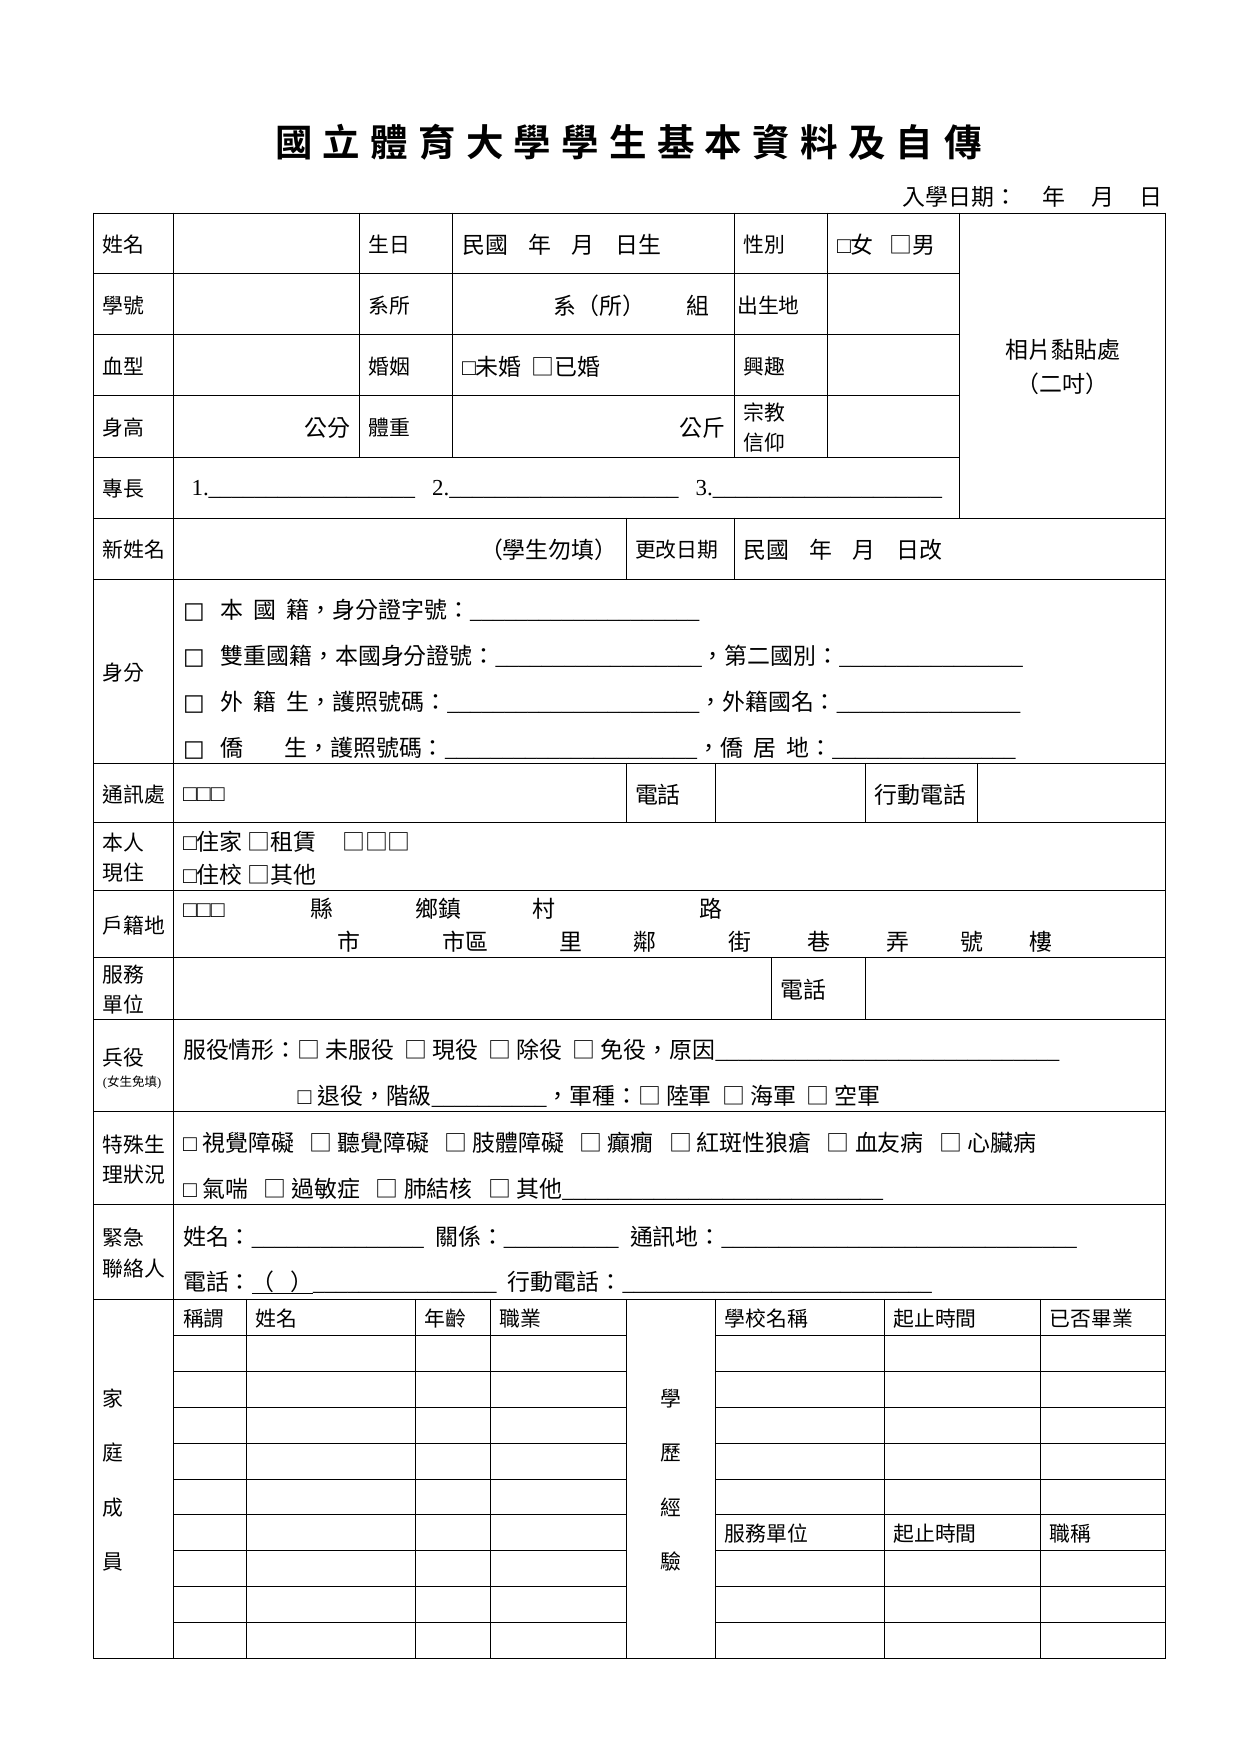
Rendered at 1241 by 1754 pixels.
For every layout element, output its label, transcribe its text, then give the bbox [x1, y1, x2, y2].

table_cell 血型 [94, 335, 173, 395]
table_cell 學 歷 經 驗 [627, 1300, 715, 1658]
table_cell [247, 1515, 415, 1550]
table_cell [491, 1515, 626, 1550]
table_cell [247, 1551, 415, 1586]
table_cell 特殊生理狀況 [94, 1112, 173, 1204]
table_cell [491, 1623, 626, 1658]
table_cell 體重 [360, 396, 452, 457]
table_cell [416, 1551, 490, 1586]
table_cell 通訊處 [94, 764, 173, 822]
table_cell [174, 1623, 246, 1658]
table_cell 本人 現住 [94, 823, 173, 890]
table_cell 起止時間 [885, 1300, 1040, 1335]
table_cell [247, 1336, 415, 1371]
table_cell □□□ [174, 764, 626, 822]
table_cell 職業 [491, 1300, 626, 1335]
table_cell [416, 1444, 490, 1478]
text 入學日期： 年 月 日 [94, 179, 1162, 212]
table_cell [174, 958, 771, 1019]
table_cell [174, 1408, 246, 1442]
table_cell [716, 1587, 884, 1622]
table_cell [174, 274, 359, 334]
table_cell [174, 1372, 246, 1407]
table_cell 新姓名 [94, 519, 173, 578]
table_cell [416, 1408, 490, 1442]
table_cell 起止時間 [885, 1515, 1040, 1550]
table_cell [247, 1623, 415, 1658]
table_cell 專長 [94, 458, 173, 518]
table_cell [416, 1336, 490, 1371]
table_cell □未婚 □已婚 [453, 335, 734, 395]
table_cell [828, 335, 959, 395]
table_header 民國 年 月 日生 [453, 214, 734, 273]
table_cell 服務單位 [716, 1515, 884, 1550]
table_cell [174, 1587, 246, 1622]
table_cell 公斤 [453, 396, 734, 457]
table_cell [885, 1480, 1040, 1514]
table_cell 年齡 [416, 1300, 490, 1335]
table_cell [978, 764, 1165, 822]
table_cell [491, 1587, 626, 1622]
table_header [174, 214, 359, 273]
table_cell 服務 單位 [94, 958, 173, 1019]
table_cell [885, 1336, 1040, 1371]
table_cell 職稱 [1041, 1515, 1165, 1550]
table_cell [885, 1408, 1040, 1442]
table_cell [1041, 1623, 1165, 1658]
table_cell □ 視覺障礙 □ 聽覺障礙 □ 肢體障礙 □ 癲癇 □ 紅斑性狼瘡 □ 血友病 □ 心臟病 □ 氣喘 □ 過敏症 □ 肺結核 □ 其他____________________________ [174, 1112, 1165, 1204]
table_cell [491, 1408, 626, 1442]
table_cell [174, 1444, 246, 1478]
table_cell 電話 [627, 764, 715, 822]
table_cell 興趣 [735, 335, 827, 395]
table_cell （學生勿填） [174, 519, 626, 578]
table_cell 身分 [94, 580, 173, 763]
table_cell [491, 1336, 626, 1371]
table_cell [491, 1480, 626, 1514]
table_cell 宗教 信仰 [735, 396, 827, 457]
table_cell 兵役 (女生免填) [94, 1020, 173, 1111]
table_cell [885, 1551, 1040, 1586]
table_cell [885, 1587, 1040, 1622]
table_cell [174, 1336, 246, 1371]
table_cell [716, 764, 865, 822]
table_cell [491, 1372, 626, 1407]
table_cell 出生地 [735, 274, 827, 334]
table_cell [1041, 1444, 1165, 1478]
table_cell 民國 年 月 日改 [735, 519, 1165, 578]
table_cell [1041, 1336, 1165, 1371]
table_cell [885, 1444, 1040, 1478]
table_cell [247, 1480, 415, 1514]
table_cell [491, 1444, 626, 1478]
table_cell [1041, 1480, 1165, 1514]
table_cell [716, 1551, 884, 1586]
table_cell [828, 274, 959, 334]
table_cell [885, 1623, 1040, 1658]
table_cell 1.__________________ 2.____________________ 3.____________________ [174, 458, 959, 518]
table_cell [174, 1480, 246, 1514]
table_cell 電話 [772, 958, 865, 1019]
table_cell [247, 1408, 415, 1442]
table_cell 緊急 聯絡人 [94, 1205, 173, 1299]
table_cell 學號 [94, 274, 173, 334]
table_cell 系（所） 組 [453, 274, 734, 334]
table_cell [174, 1551, 246, 1586]
table_cell [416, 1480, 490, 1514]
table_header 生日 [360, 214, 452, 273]
table_cell □住家 □租賃 □□□ □住校 □其他 [174, 823, 1165, 890]
table_cell [716, 1408, 884, 1442]
table_cell [416, 1587, 490, 1622]
table_cell [247, 1587, 415, 1622]
table_cell 婚姻 [360, 335, 452, 395]
table_cell [716, 1444, 884, 1478]
table_header 姓名 [94, 214, 173, 273]
table_cell [247, 1444, 415, 1478]
table_cell 身高 [94, 396, 173, 457]
table_cell [1041, 1551, 1165, 1586]
table_cell [416, 1623, 490, 1658]
table_cell 更改日期 [627, 519, 734, 578]
table_cell 戶籍地 [94, 891, 173, 957]
table_cell 服役情形：□ 未服役 □ 現役 □ 除役 □ 免役，原因______________________________ □ 退役，階級__________，軍種：□ 陸軍 □ 海軍 □ 空軍 [174, 1020, 1165, 1111]
table_cell 姓名 [247, 1300, 415, 1335]
table_cell 姓名：_______________ 關係：__________ 通訊地：_______________________________ 電話：（ ）________________ 行動電話：___________________________ [174, 1205, 1165, 1299]
table_cell [866, 958, 1165, 1019]
table_cell □□□ 縣 鄉鎮 村 路 市 市區 里 鄰 街 巷 弄 號 樓 [174, 891, 1165, 957]
table_cell [1041, 1587, 1165, 1622]
table_cell 行動電話 [866, 764, 977, 822]
table_cell [885, 1372, 1040, 1407]
table_cell [828, 396, 959, 457]
table_cell [247, 1372, 415, 1407]
table_cell [716, 1480, 884, 1514]
table_cell [716, 1336, 884, 1371]
table_header 相片黏貼處 （二吋） [960, 214, 1165, 518]
table_cell [1041, 1372, 1165, 1407]
table_cell 學校名稱 [716, 1300, 884, 1335]
table_cell 稱謂 [174, 1300, 246, 1335]
table_cell [716, 1623, 884, 1658]
table_header □女 □男 [828, 214, 959, 273]
table_cell [491, 1551, 626, 1586]
table_header 性別 [735, 214, 827, 273]
table_cell [174, 335, 359, 395]
table_cell 家 庭 成 員 [94, 1300, 173, 1658]
table_cell 公分 [174, 396, 359, 457]
table_cell [416, 1515, 490, 1550]
table_cell [716, 1372, 884, 1407]
table_cell [174, 1515, 246, 1550]
table_cell [1041, 1408, 1165, 1442]
table_cell 已否畢業 [1041, 1300, 1165, 1335]
table_cell 本 國 籍，身分證字號：____________________ 雙重國籍，本國身分證號：__________________，第二國別：________________ 外 籍 生，護照號碼：______________________，外籍國名：________________ 僑 生，護照號碼：______________________，僑 居 地：________________ [174, 580, 1165, 763]
table_cell [416, 1372, 490, 1407]
text 國立體育大學學生基本資料及自傳 [94, 112, 1162, 167]
table_cell 系所 [360, 274, 452, 334]
